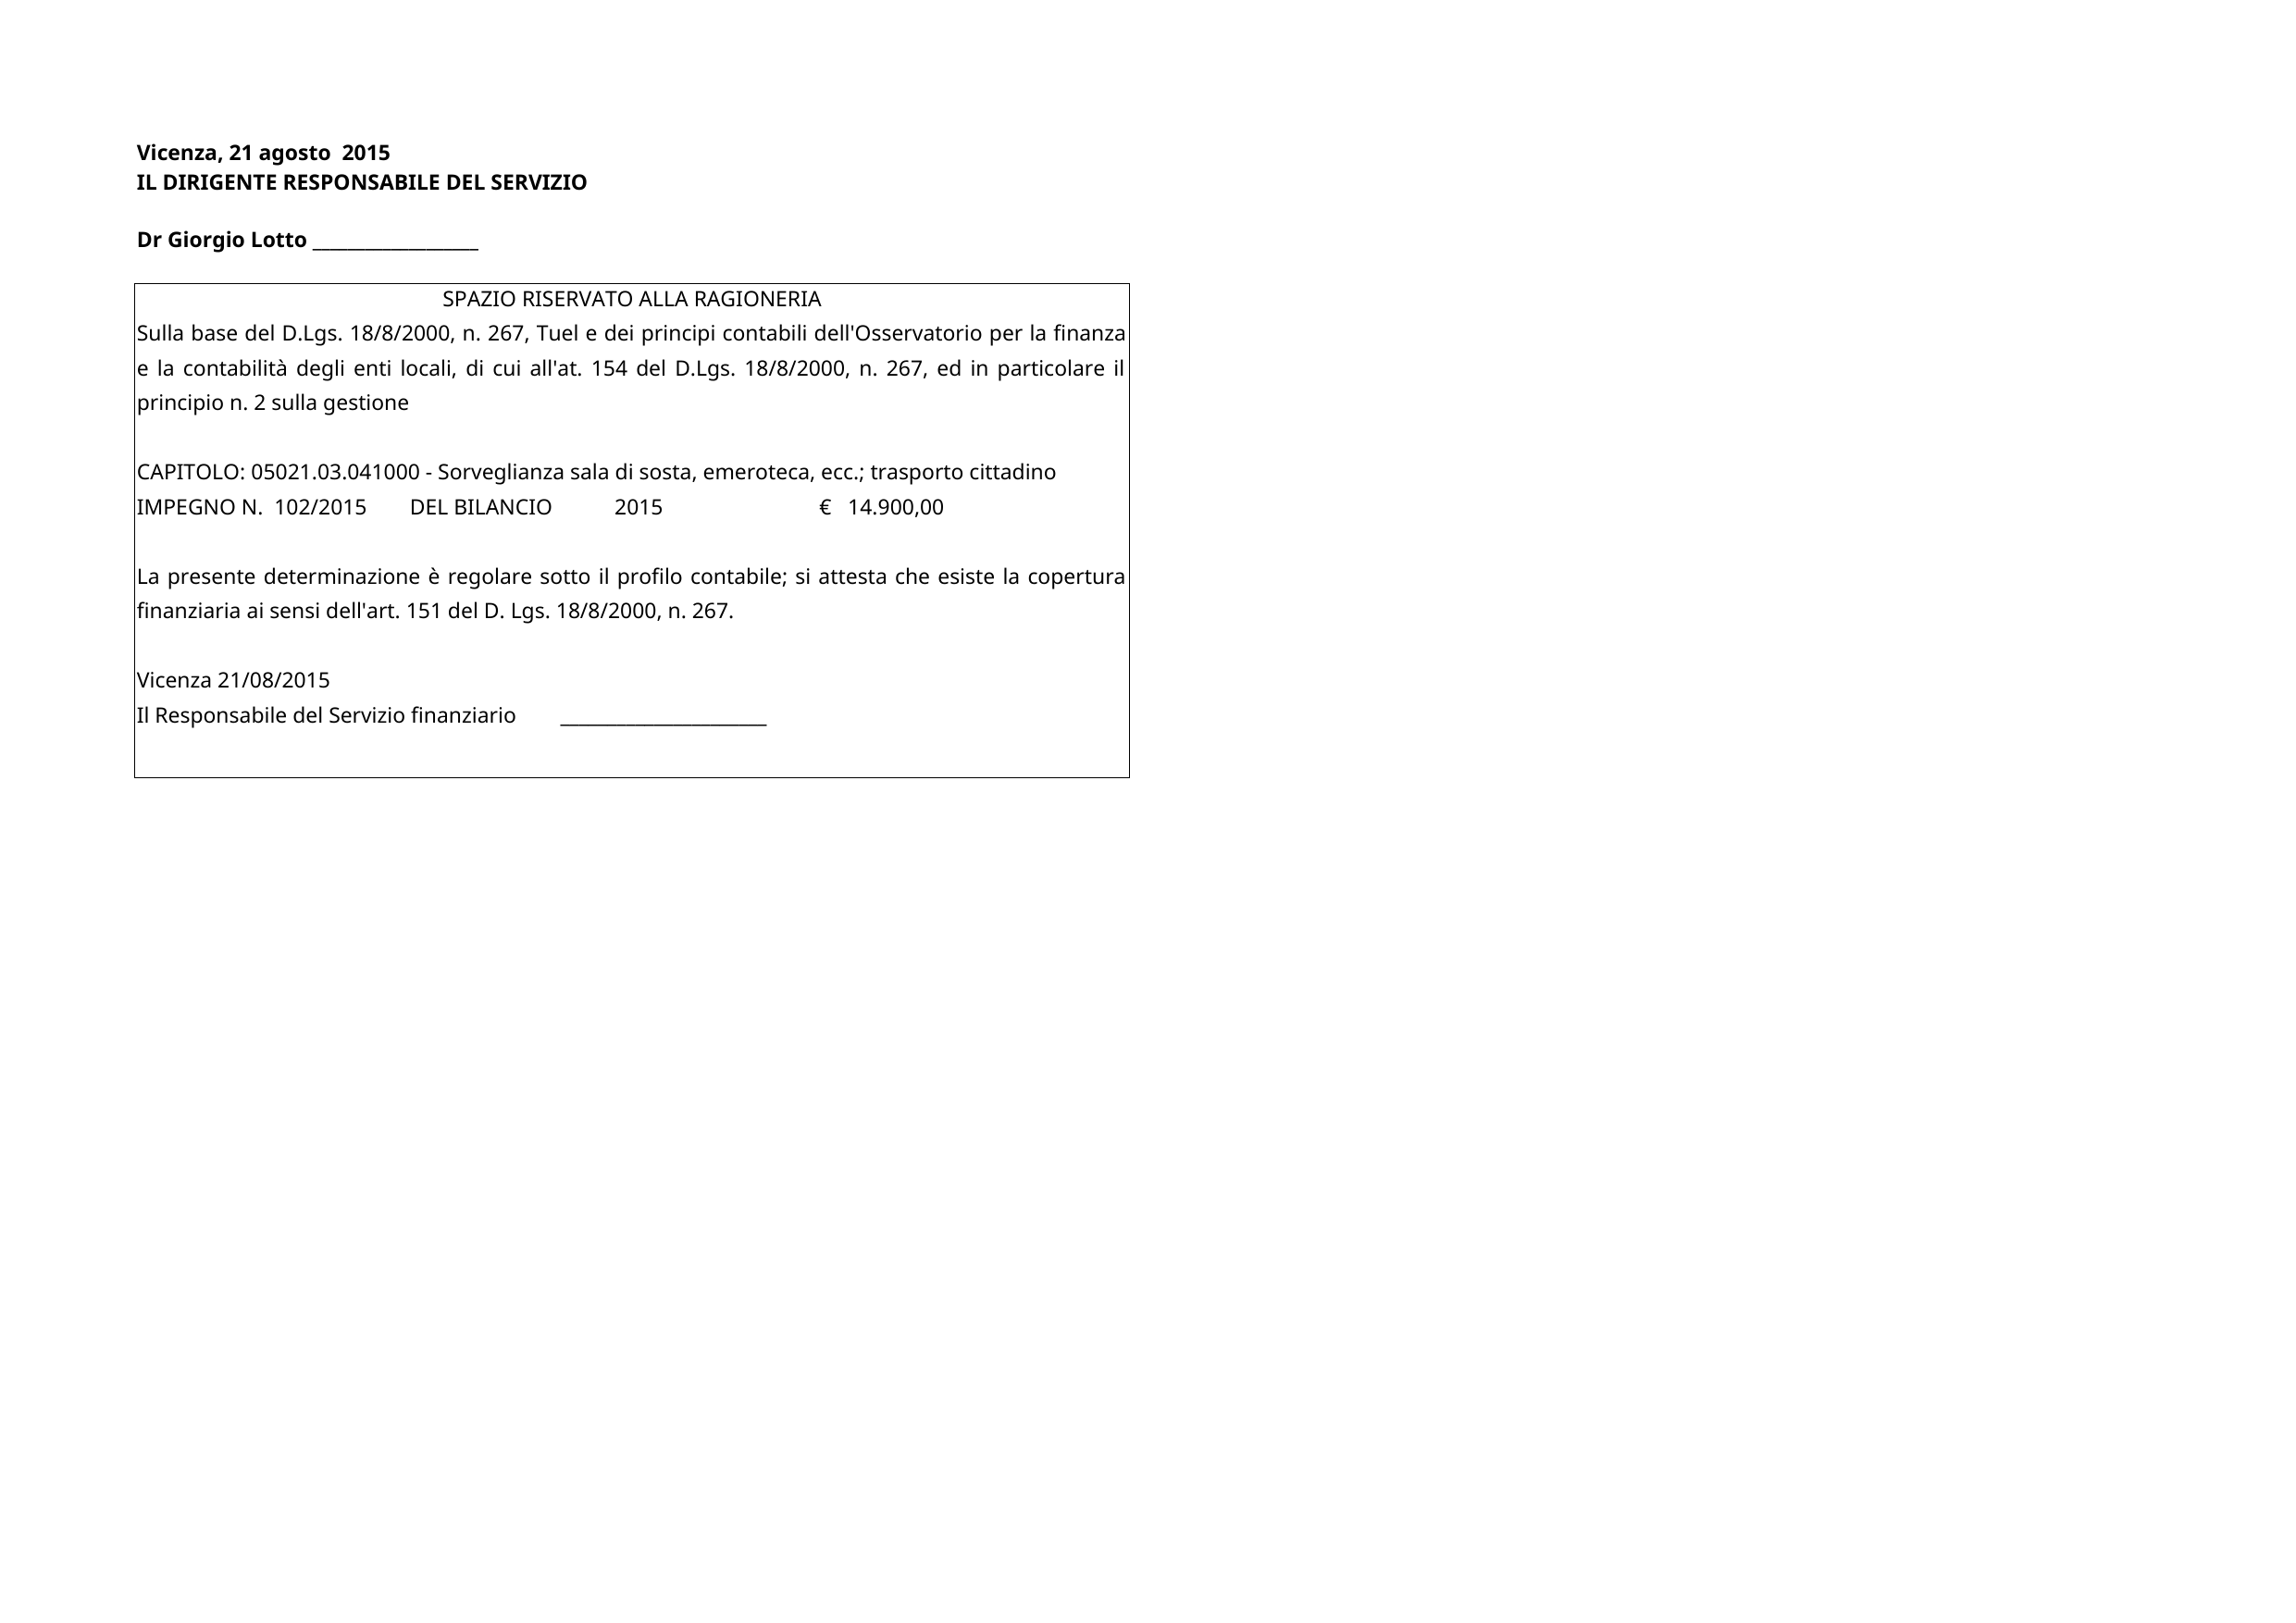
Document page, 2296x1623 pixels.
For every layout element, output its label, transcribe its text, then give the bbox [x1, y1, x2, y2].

text IMPEGNO N. 102/2015 DEL BILANCIO 2015 € 14.900,00 [137, 486, 1127, 521]
text CAPITOLO: 05021.03.041000 - Sorveglianza sala di sosta, emeroteca, ecc.; trasporto cittadino [137, 452, 1127, 486]
text Dr Giorgio Lotto ___________________ [137, 225, 1127, 254]
text Vicenza 21/08/2015 [137, 660, 1127, 693]
text La presente determinazione è regolare sotto il profilo contabile; si attesta che esiste la copertura finanziaria ai sensi dell'art. 151 del D. Lgs. 18/8/2000, n. 267. [137, 555, 1127, 625]
text Vicenza, 21 agosto 2015 [137, 138, 1127, 167]
text IL DIRIGENTE RESPONSABILE DEL SERVIZIO [137, 167, 1127, 196]
text Sulla base del D.Lgs. 18/8/2000, n. 267, Tuel e dei principi contabili dell'Osservatorio per la finanza e la contabilità degli enti locali, di cui all'at. 154 del D.Lgs. 18/8/2000, n. 267, ed in particolare il principio n. 2 sulla gestione [137, 313, 1127, 416]
text Il Responsabile del Servizio finanziario ______________________ [135, 693, 1129, 777]
text SPAZIO RISERVATO ALLA RAGIONERIA [135, 284, 1129, 313]
